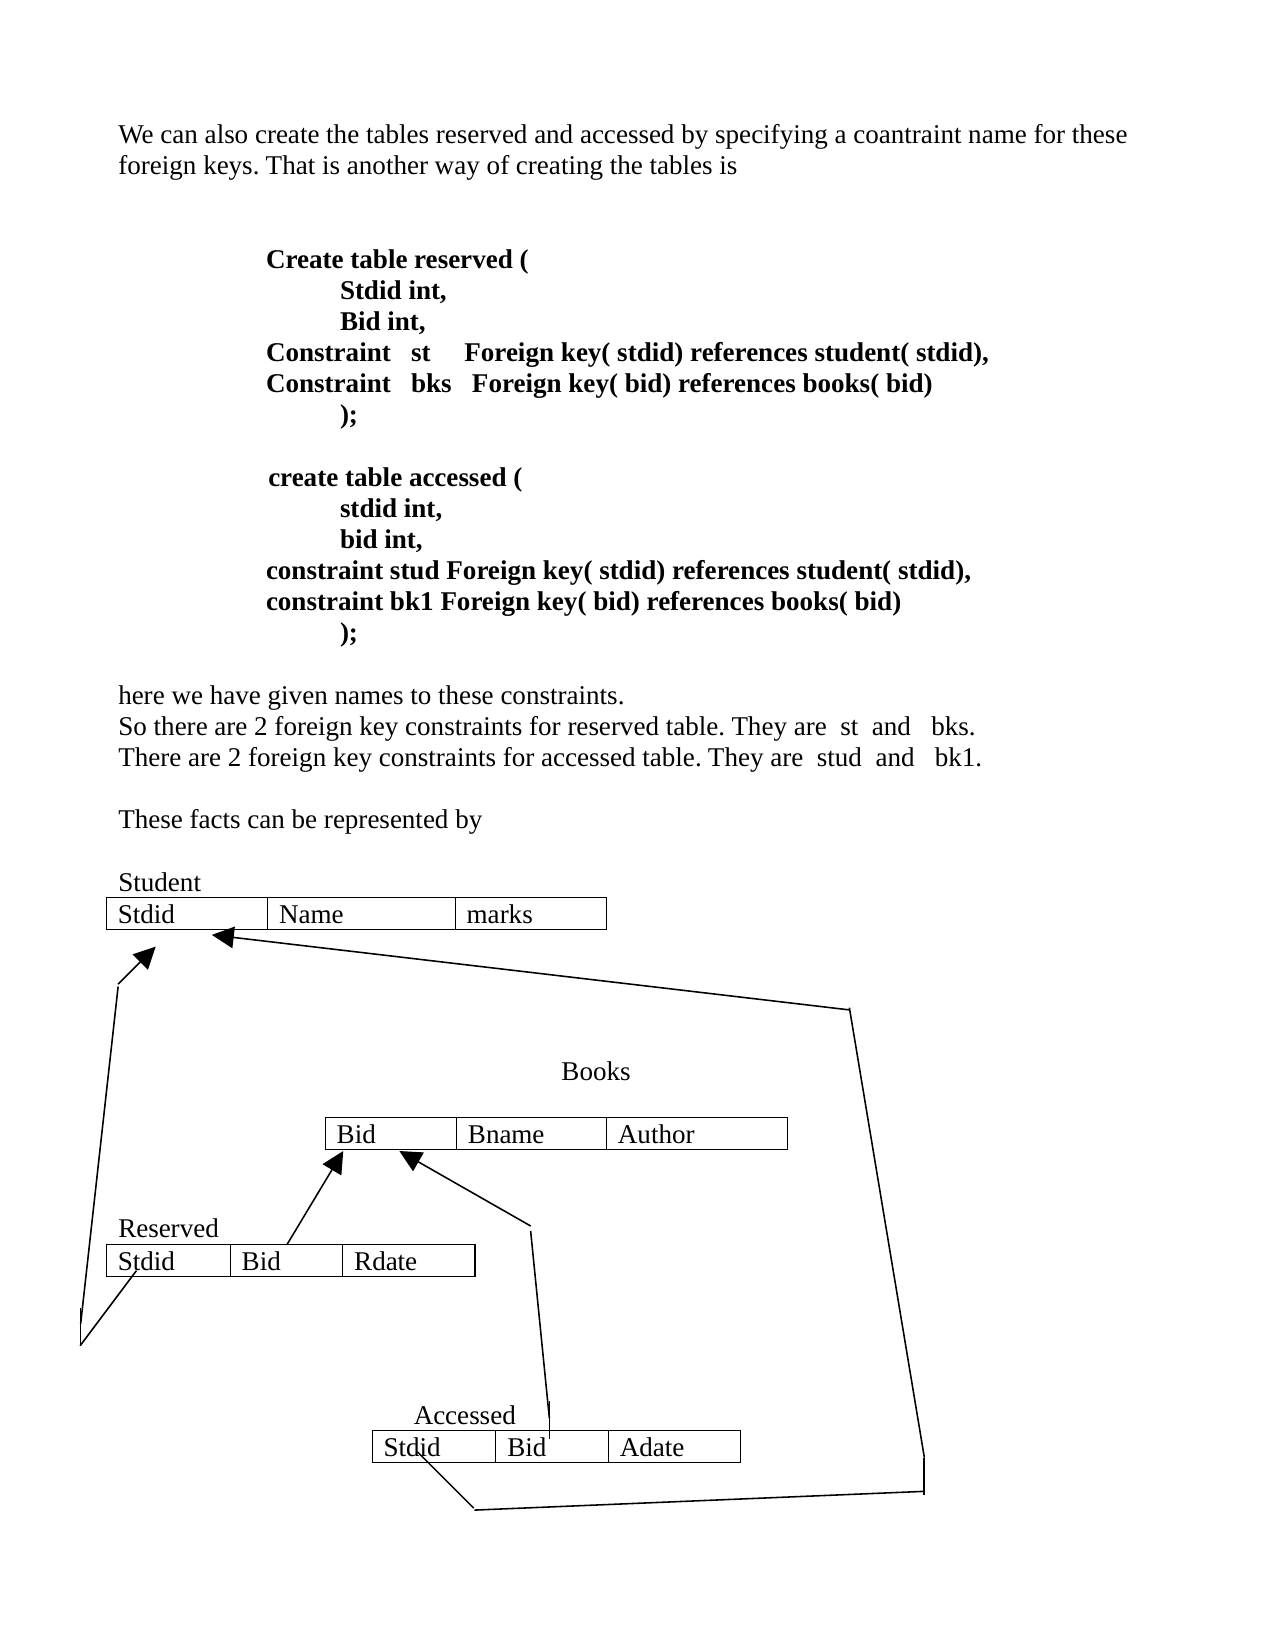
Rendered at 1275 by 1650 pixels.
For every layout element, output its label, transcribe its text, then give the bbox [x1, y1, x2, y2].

text bid int, [118, 523, 1157, 554]
table_header Adate [609, 1431, 740, 1462]
table_header Rdate [343, 1245, 474, 1276]
table_header Stdid [373, 1431, 495, 1462]
table_header Bid [496, 1431, 608, 1462]
text We can also create the tables reserved and accessed by specifying a coantraint name for these foreign keys. That is another way of creating the tables is [118, 118, 1157, 180]
text constraint bk1 Foreign key( bid) references books( bid) [118, 585, 1157, 616]
text [885, 1212, 1157, 1243]
table_header Bname [457, 1118, 606, 1149]
text create table accessed ( [193, 461, 1157, 492]
table_header Stdid [107, 898, 267, 929]
table_header Bid [326, 1118, 456, 1149]
text Reserved [118, 1212, 305, 1243]
text So there are 2 foreign key constraints for reserved table. They are st and bks. [118, 710, 1157, 741]
table_header Author [607, 1118, 787, 1149]
text Stdid int, [118, 274, 1157, 305]
text ); [118, 616, 1157, 648]
text These facts can be represented by [118, 803, 1157, 834]
text Student [118, 866, 1157, 897]
table_header Stdid [107, 1245, 230, 1276]
text Create table reserved ( [118, 243, 1157, 274]
text Constraint st Foreign key( stdid) references student( stdid), [118, 336, 1157, 367]
text constraint stud Foreign key( stdid) references student( stdid), [118, 554, 1157, 585]
table_header Bid [231, 1245, 342, 1276]
text There are 2 foreign key constraints for accessed table. They are stud and bk1. [118, 741, 1157, 772]
text [549, 1399, 918, 1430]
text ); [118, 398, 1157, 429]
text Accessed [118, 1399, 549, 1430]
text Constraint bks Foreign key( bid) references books( bid) [118, 367, 1157, 398]
text [859, 1054, 1157, 1086]
table_header Name [268, 898, 455, 929]
text stdid int, [118, 492, 1157, 523]
table_header marks [456, 898, 606, 929]
text here we have given names to these constraints. [118, 679, 1157, 710]
text [290, 1212, 887, 1243]
text [916, 1399, 1157, 1430]
text Bid int, [118, 305, 1157, 336]
text Books [118, 1054, 861, 1086]
